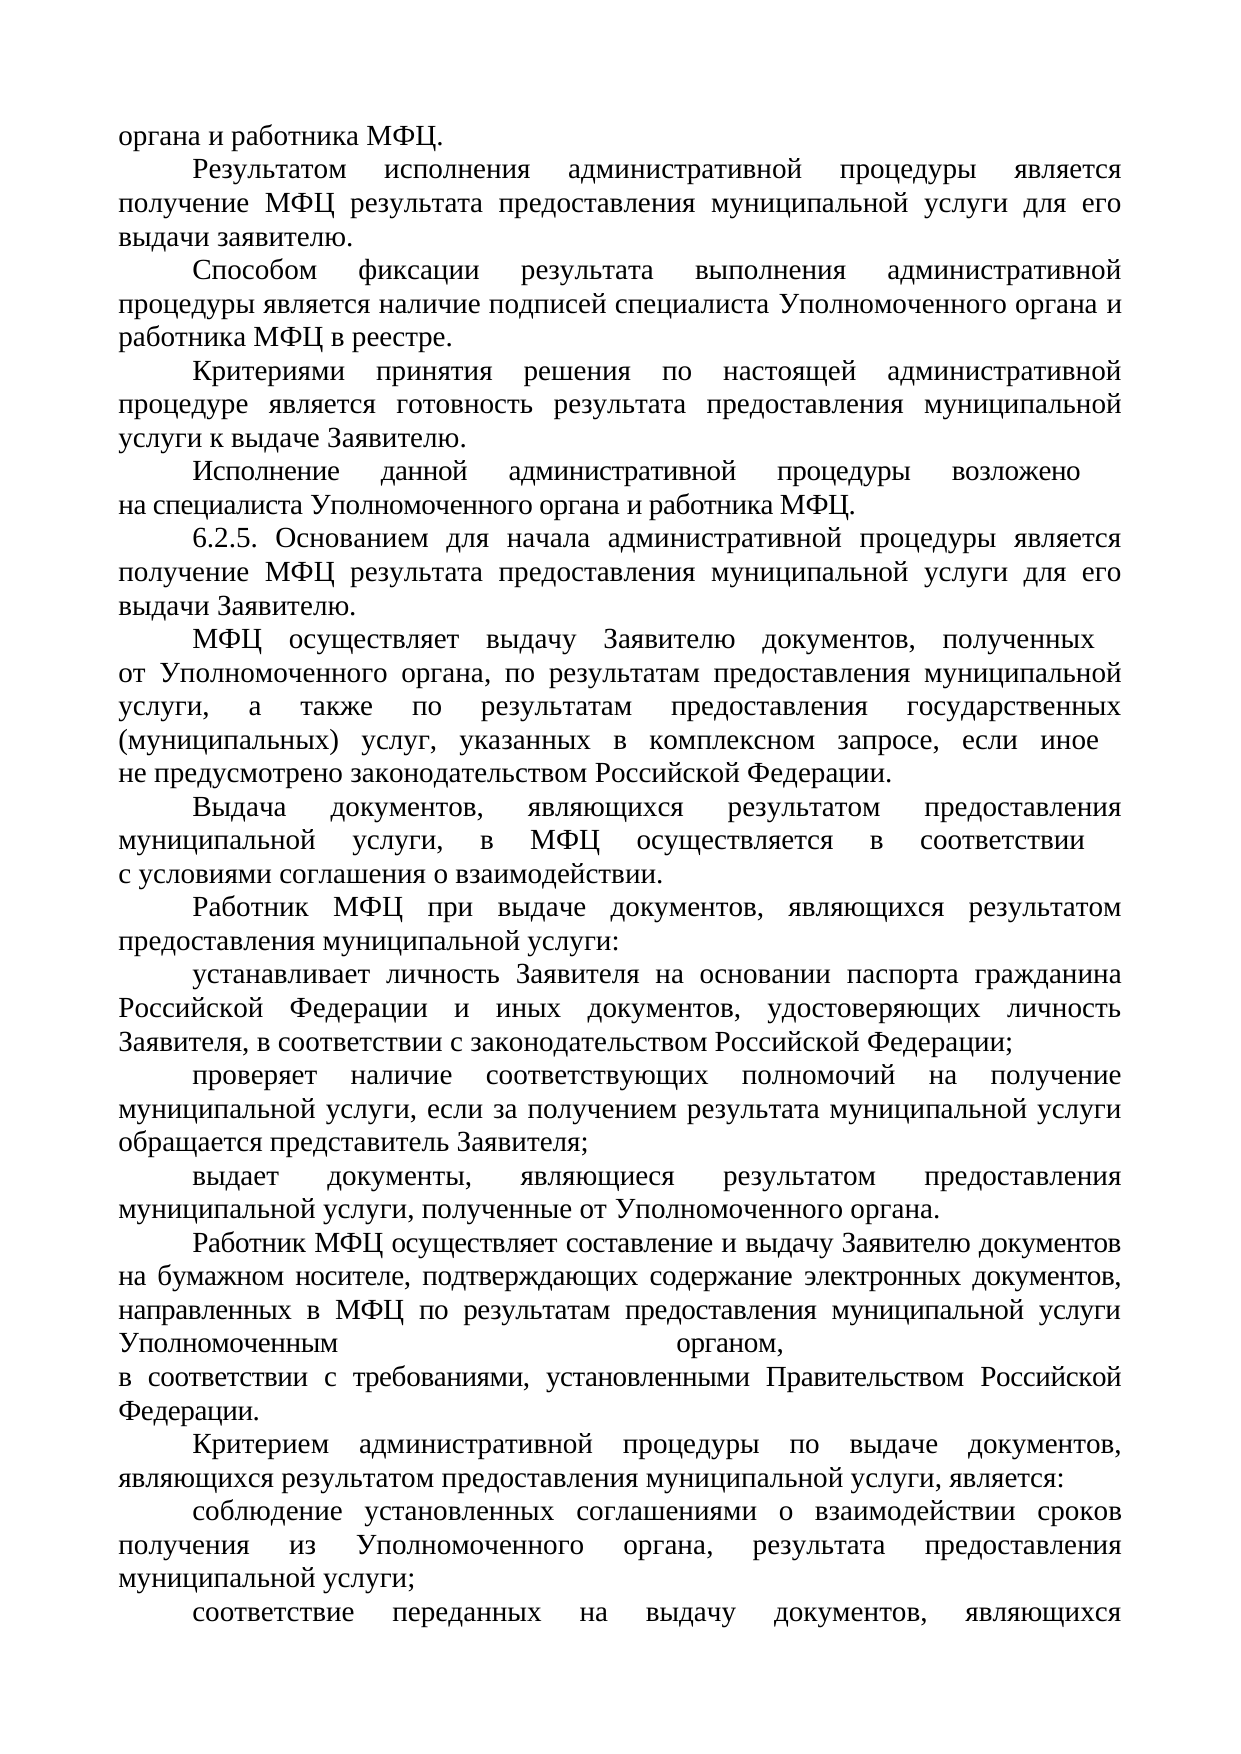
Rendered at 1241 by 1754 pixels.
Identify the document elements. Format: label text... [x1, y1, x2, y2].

text устанавливает личность Заявителя на основании паспорта гражданина Российской Федерации и иных документов, удостоверяющих личность Заявителя, в соответствии с законодательством Российской Федерации; [118, 957, 1122, 1057]
text Способом фиксации результата выполнения административной процедуры является наличие подписей специалиста Уполномоченного органа и работника МФЦ в реестре. [118, 252, 1122, 353]
text соблюдение установленных соглашениями о взаимодействии сроков получения из Уполномоченного органа, результата предоставления муниципальной услуги; [118, 1493, 1122, 1594]
text выдает документы, являющиеся результатом предоставления муниципальной услуги, полученные от Уполномоченного органа. [118, 1158, 1122, 1225]
text Критерием административной процедуры по выдаче документов, являющихся результатом предоставления муниципальной услуги, является: [118, 1426, 1122, 1493]
text Исполнение данной административной процедуры возложено на специалиста Уполномоченного органа и работника МФЦ. [118, 453, 1122, 521]
text соответствие переданных на выдачу документов, являющихся [118, 1594, 1122, 1627]
text Результатом исполнения административной процедуры является получение МФЦ результата предоставления муниципальной услуги для его выдачи заявителю. [118, 152, 1122, 252]
text 6.2.5. Основанием для начала административной процедуры является получение МФЦ результата предоставления муниципальной услуги для его выдачи Заявителю. [118, 521, 1122, 621]
text органа и работника МФЦ. [118, 118, 1122, 152]
text Критериями принятия решения по настоящей административной процедуре является готовность результата предоставления муниципальной услуги к выдаче Заявителю. [118, 353, 1122, 453]
text Работник МФЦ осуществляет составление и выдачу Заявителю документов на бумажном носителе, подтверждающих содержание электронных документов, направленных в МФЦ по результатам предоставления муниципальной услуги Уполномоченным органом, в соответствии с требованиями, установленными Правительством Российской Федерации. [118, 1225, 1122, 1426]
text Работник МФЦ при выдаче документов, являющихся результатом предоставления муниципальной услуги: [118, 889, 1122, 957]
text Выдача документов, являющихся результатом предоставления муниципальной услуги, в МФЦ осуществляется в соответствии с условиями соглашения о взаимодействии. [118, 789, 1122, 889]
text проверяет наличие соответствующих полномочий на получение муниципальной услуги, если за получением результата муниципальной услуги обращается представитель Заявителя; [118, 1057, 1122, 1158]
text МФЦ осуществляет выдачу Заявителю документов, полученных от Уполномоченного органа, по результатам предоставления муниципальной услуги, а также по результатам предоставления государственных (муниципальных) услуг, указанных в комплексном запросе, если иное не предусмотрено законодательством Российской Федерации. [118, 621, 1122, 789]
